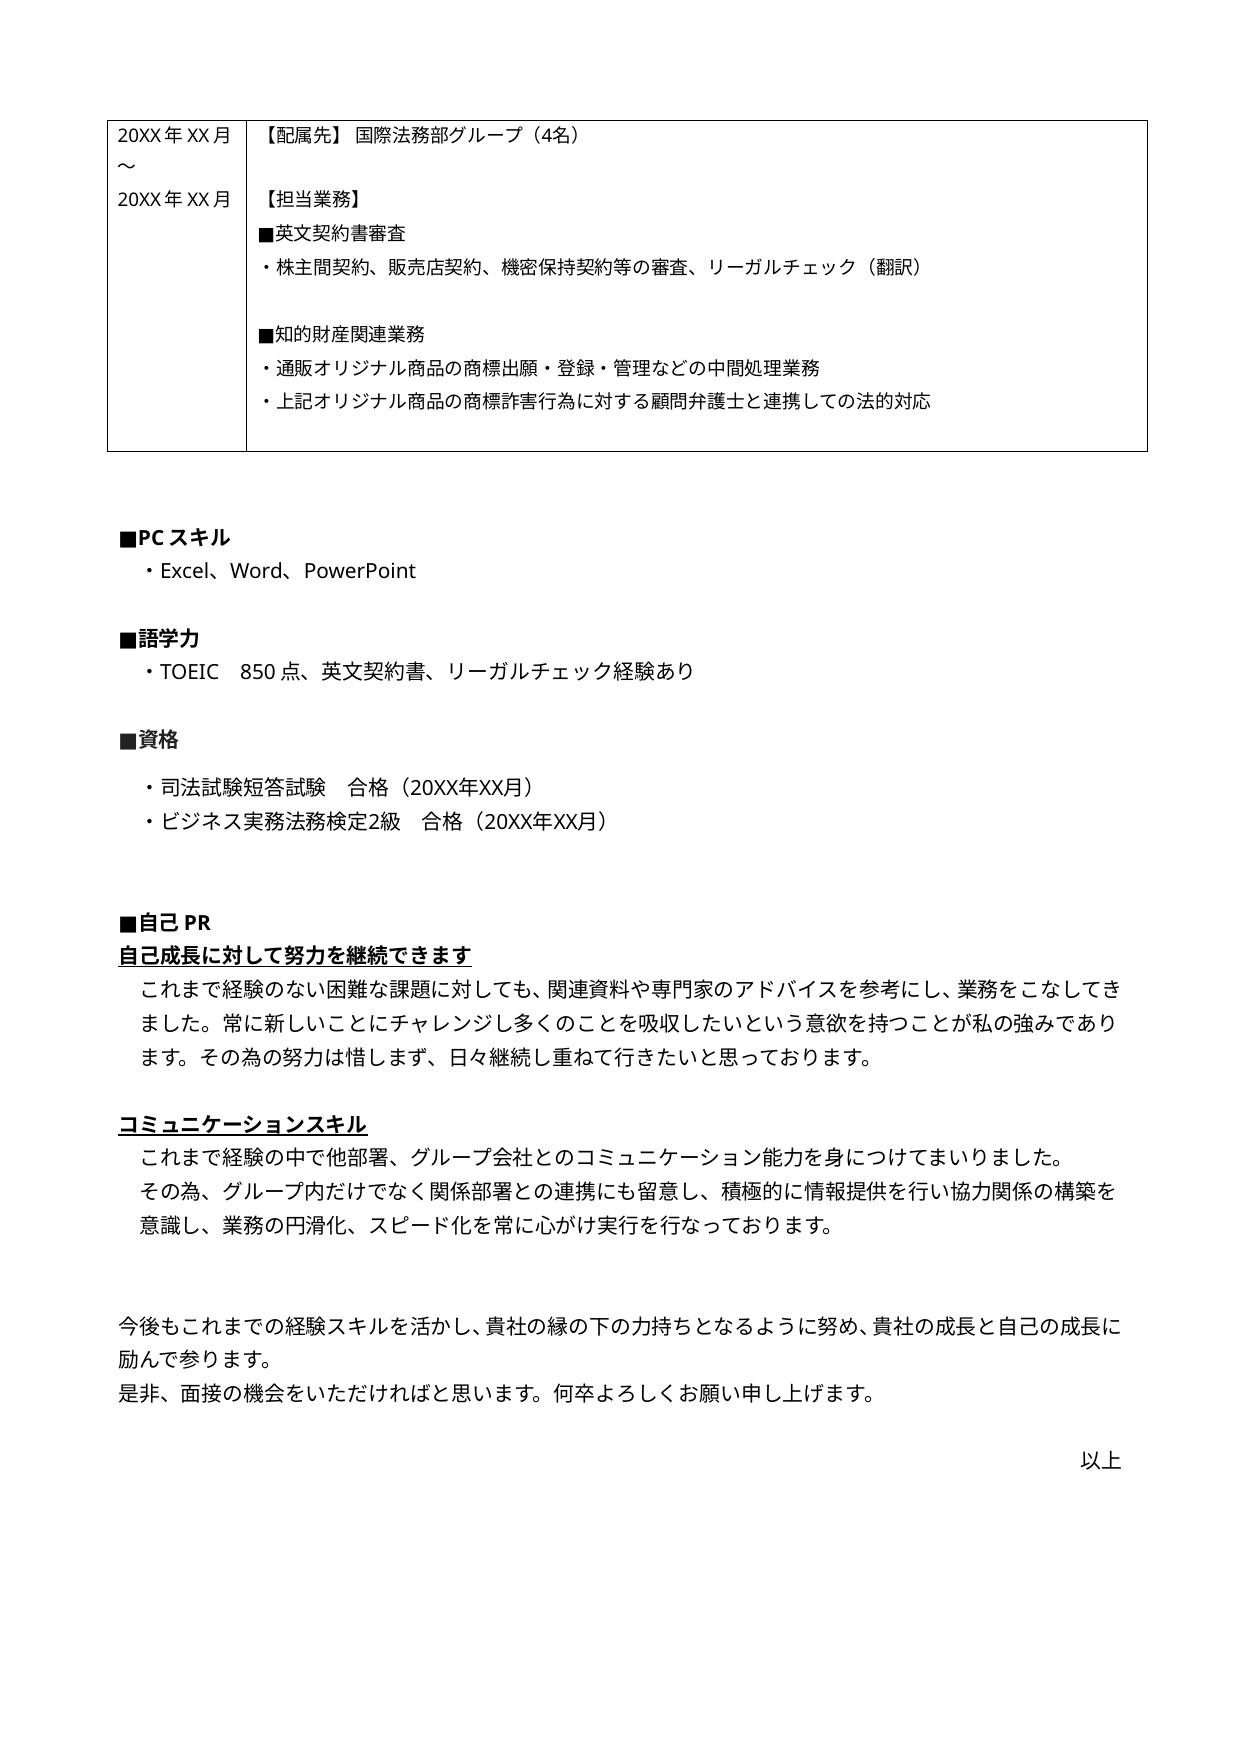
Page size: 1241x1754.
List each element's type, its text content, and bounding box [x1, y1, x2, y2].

text 以上 [118, 1443, 1122, 1476]
text ■PCスキル [118, 519, 1122, 553]
text ■資格 [118, 721, 1122, 755]
text これまで経験のない困難な課題に対しても、関連資料や専門家のアドバイスを参考にし、業務をこなしてきました。常に新しいことにチャレンジし多くのことを吸収したいという意欲を持つことが私の強みであります。その為の努力は惜しまず、日々継続し重ねて行きたいと思っております。 [139, 972, 1122, 1073]
text その為、グループ内だけでなく関係部署との連携にも留意し、積極的に情報提供を行い協力関係の構築を [118, 1174, 1122, 1207]
text 意識し、業務の円滑化、スピード化を常に心がけ実行を行なっております。 [118, 1207, 1122, 1241]
text ■語学力 [118, 620, 1122, 654]
text 自己成長に対して努力を継続できます [118, 938, 1122, 972]
text ・Excel、Word、PowerPoint [118, 553, 1122, 587]
text 今後もこれまでの経験スキルを活かし、貴社の縁の下の力持ちとなるように努め、貴社の成長と自己の成長に励んで参ります。 [118, 1308, 1122, 1376]
text コミュニケーションスキル [118, 1106, 1122, 1140]
text ■自己PR [118, 904, 1122, 938]
table_cell 20XX年XX月 ～ 20XX年XX月 [108, 121, 246, 451]
table_cell 【配属先】 国際法務部グループ（4名） 【担当業務】 ■英文契約書審査 ・株主間契約、販売店契約、機密保持契約等の審査、リーガルチェック（翻訳） ■知的財産関連業務 ・通販オリジナル商品の商標出願・登録・管理などの中間処理業務 ・上記オリジナル商品の商標詐害行為に対する顧問弁護士と連携しての法的対応 [247, 121, 1147, 451]
text これまで経験の中で他部署、グループ会社とのコミュニケーション能力を身につけてまいりました。 [118, 1140, 1122, 1174]
text ・ビジネス実務法務検定2級 合格（20XX年XX月） [118, 803, 1122, 837]
text ・TOEIC 850点、英文契約書、リーガルチェック経験あり [118, 654, 1122, 687]
text 是非、面接の機会をいただければと思います。何卒よろしくお願い申し上げます。 [118, 1376, 1122, 1409]
text ・司法試験短答試験 合格（20XX年XX月） [118, 770, 1122, 803]
